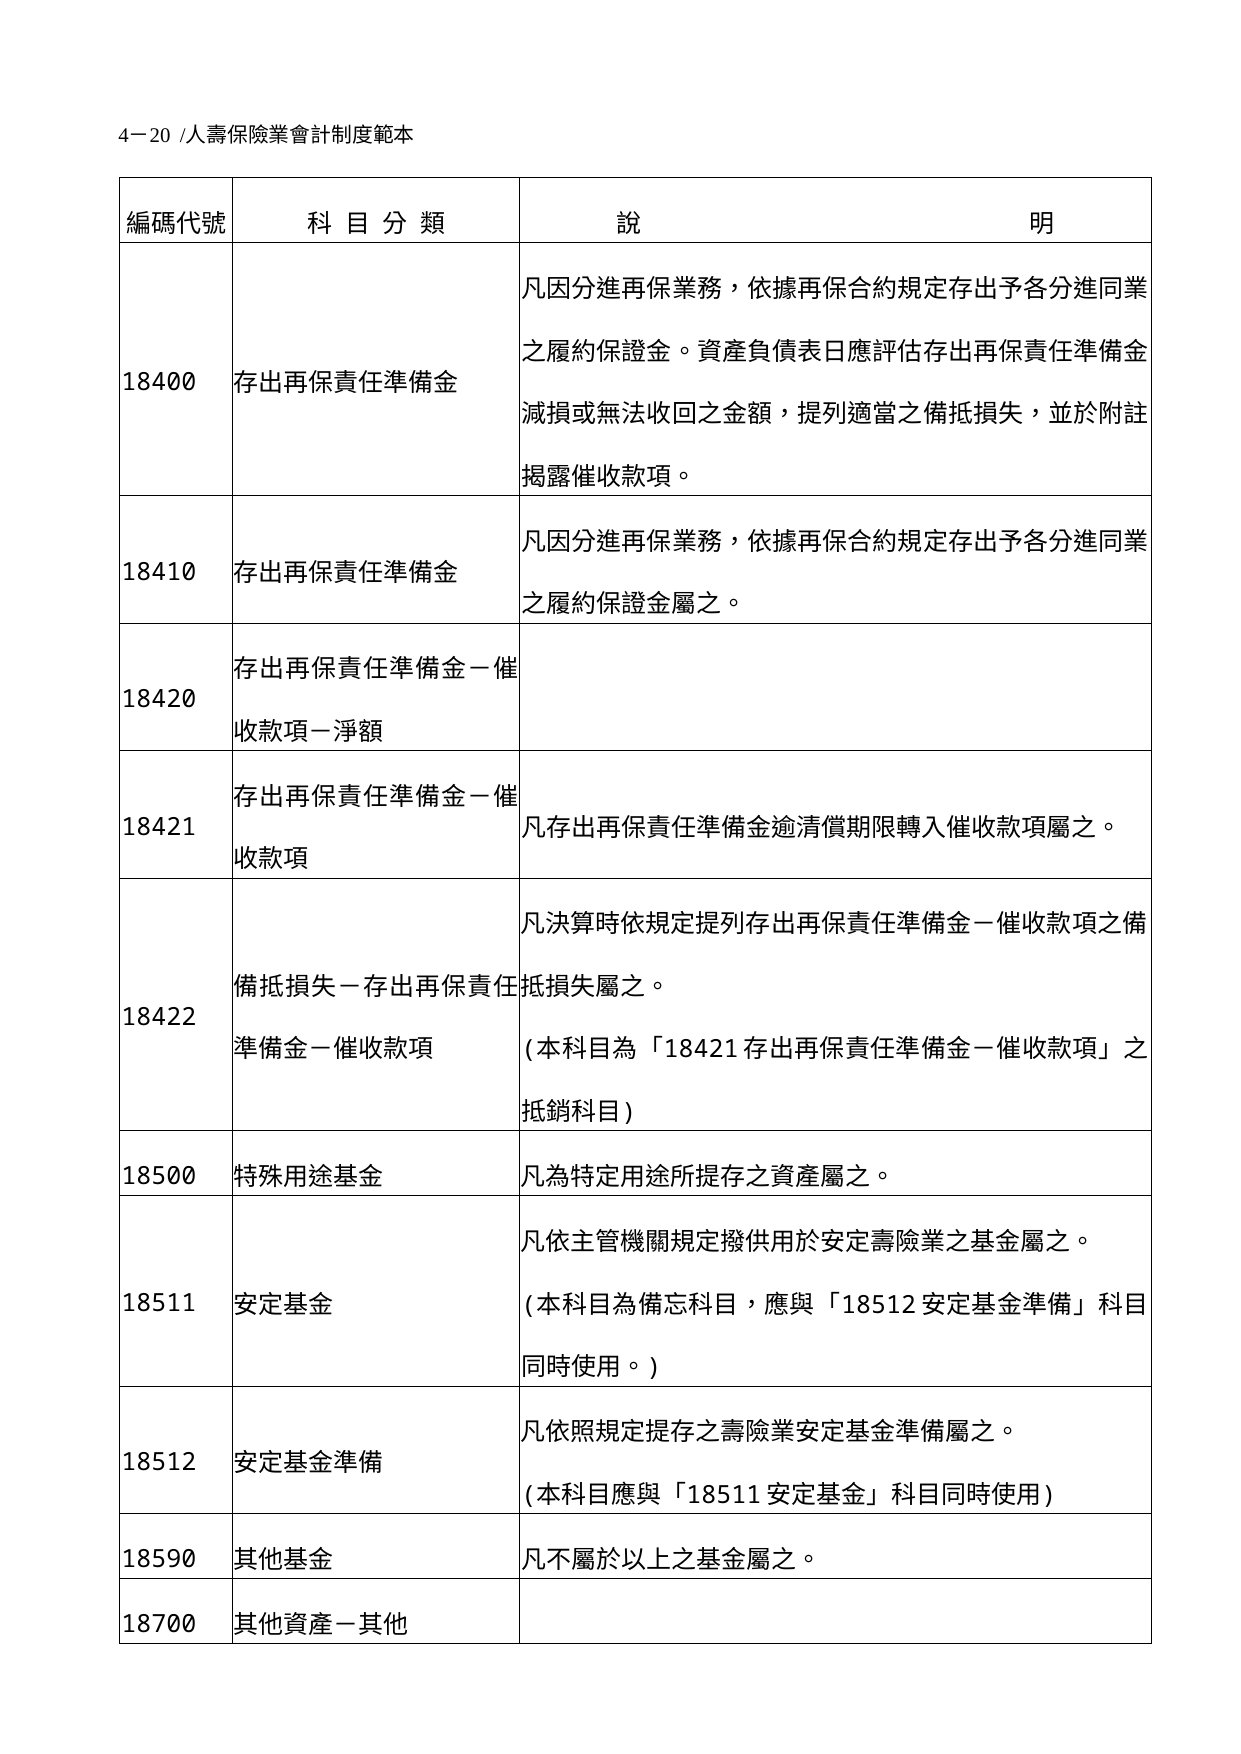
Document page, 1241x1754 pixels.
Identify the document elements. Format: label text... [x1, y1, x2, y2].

table_cell [520, 1579, 1151, 1643]
table_cell 18512 [120, 1387, 232, 1513]
table_cell 18590 [120, 1514, 232, 1578]
table_header 編碼代號 [120, 178, 232, 242]
table_cell 18422 [120, 879, 232, 1130]
table_cell 安定基金準備 [233, 1387, 519, 1513]
table_cell 存出再保責任準備金 [233, 496, 519, 622]
table_cell 18500 [120, 1131, 232, 1195]
table_cell 18700 [120, 1579, 232, 1643]
table_cell 備抵損失－存出再保責任準備金－催收款項 [233, 879, 519, 1130]
table_header 科 目 分 類 [233, 178, 519, 242]
table_cell 18511 [120, 1196, 232, 1386]
table_cell 存出再保責任準備金－催收款項－淨額 [233, 624, 519, 750]
table_cell 凡決算時依規定提列存出再保責任準備金－催收款項之備抵損失屬之。 (本科目為「18421存出再保責任準備金－催收款項」之抵銷科目) [520, 879, 1151, 1130]
table_cell 凡不屬於以上之基金屬之。 [520, 1514, 1151, 1578]
table_cell 特殊用途基金 [233, 1131, 519, 1195]
table_cell 18400 [120, 243, 232, 495]
table_cell 其他資產－其他 [233, 1579, 519, 1643]
table_cell 凡依主管機關規定撥供用於安定壽險業之基金屬之。 (本科目為備忘科目，應與「18512安定基金準備」科目同時使用。) [520, 1196, 1151, 1386]
table_cell 凡依照規定提存之壽險業安定基金準備屬之。 (本科目應與「18511安定基金」科目同時使用) [520, 1387, 1151, 1513]
table_cell [520, 624, 1151, 750]
table_cell 18410 [120, 496, 232, 622]
table_cell 凡因分進再保業務，依據再保合約規定存出予各分進同業之履約保證金。資產負債表日應評估存出再保責任準備金減損或無法收回之金額，提列適當之備抵損失，並於附註揭露催收款項。 [520, 243, 1151, 495]
table_cell 凡為特定用途所提存之資產屬之。 [520, 1131, 1151, 1195]
table_cell 18420 [120, 624, 232, 750]
table_cell 凡因分進再保業務，依據再保合約規定存出予各分進同業之履約保證金屬之。 [520, 496, 1151, 622]
table_cell 存出再保責任準備金 [233, 243, 519, 495]
table_cell 存出再保責任準備金－催收款項 [233, 751, 519, 878]
table_cell 安定基金 [233, 1196, 519, 1386]
table_cell 18421 [120, 751, 232, 878]
table_cell 其他基金 [233, 1514, 519, 1578]
table_cell 凡存出再保責任準備金逾清償期限轉入催收款項屬之。 [520, 751, 1151, 878]
table_header 說 明 [520, 178, 1151, 242]
